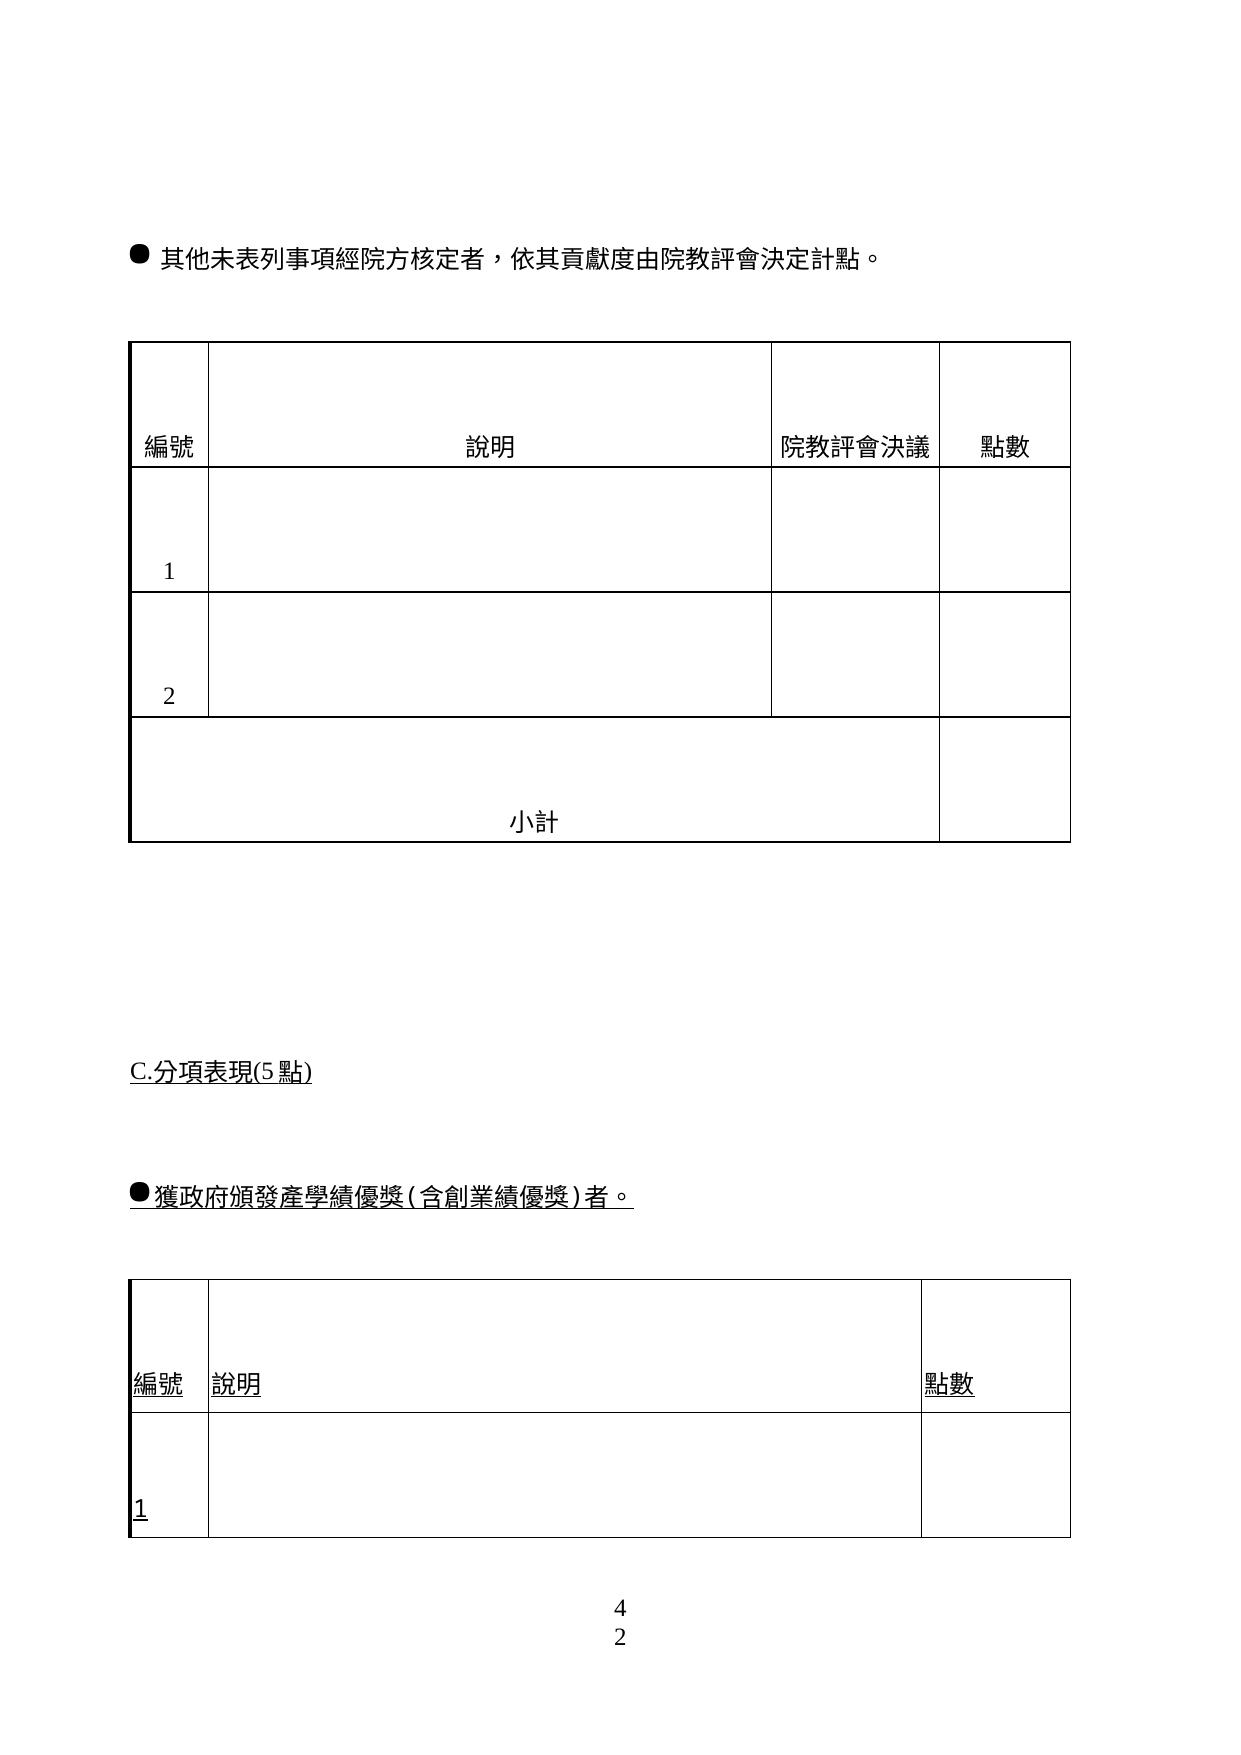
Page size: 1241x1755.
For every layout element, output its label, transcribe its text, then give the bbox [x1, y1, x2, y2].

text C.分項表現(5點) [130, 1028, 1110, 1091]
table_header 編號 [132, 1280, 208, 1412]
table_cell 1 [132, 1413, 208, 1537]
table_cell 1 [132, 468, 208, 591]
text 獲政府頒發產學績優獎(含創業績優獎)者。 [130, 1153, 1110, 1216]
table_cell [772, 468, 939, 591]
table_cell 小計 [132, 718, 939, 841]
table_header 說明 [209, 1280, 921, 1412]
table_header 編號 [132, 343, 208, 466]
table_header 院教評會決議 [772, 343, 939, 466]
table_header 點數 [922, 1280, 1070, 1412]
table_cell [940, 593, 1070, 716]
table_cell 2 [132, 593, 208, 716]
table_cell [940, 718, 1070, 841]
table_cell [209, 593, 771, 716]
table_cell [772, 593, 939, 716]
table_header 點數 [940, 343, 1070, 466]
table_cell [940, 468, 1070, 591]
table_header 說明 [209, 343, 771, 466]
table_cell [922, 1413, 1070, 1537]
table_cell [209, 468, 771, 591]
table_cell [209, 1413, 921, 1537]
text  其他未表列事項經院方核定者，依其貢獻度由院教評會決定計點。 [130, 216, 1110, 278]
